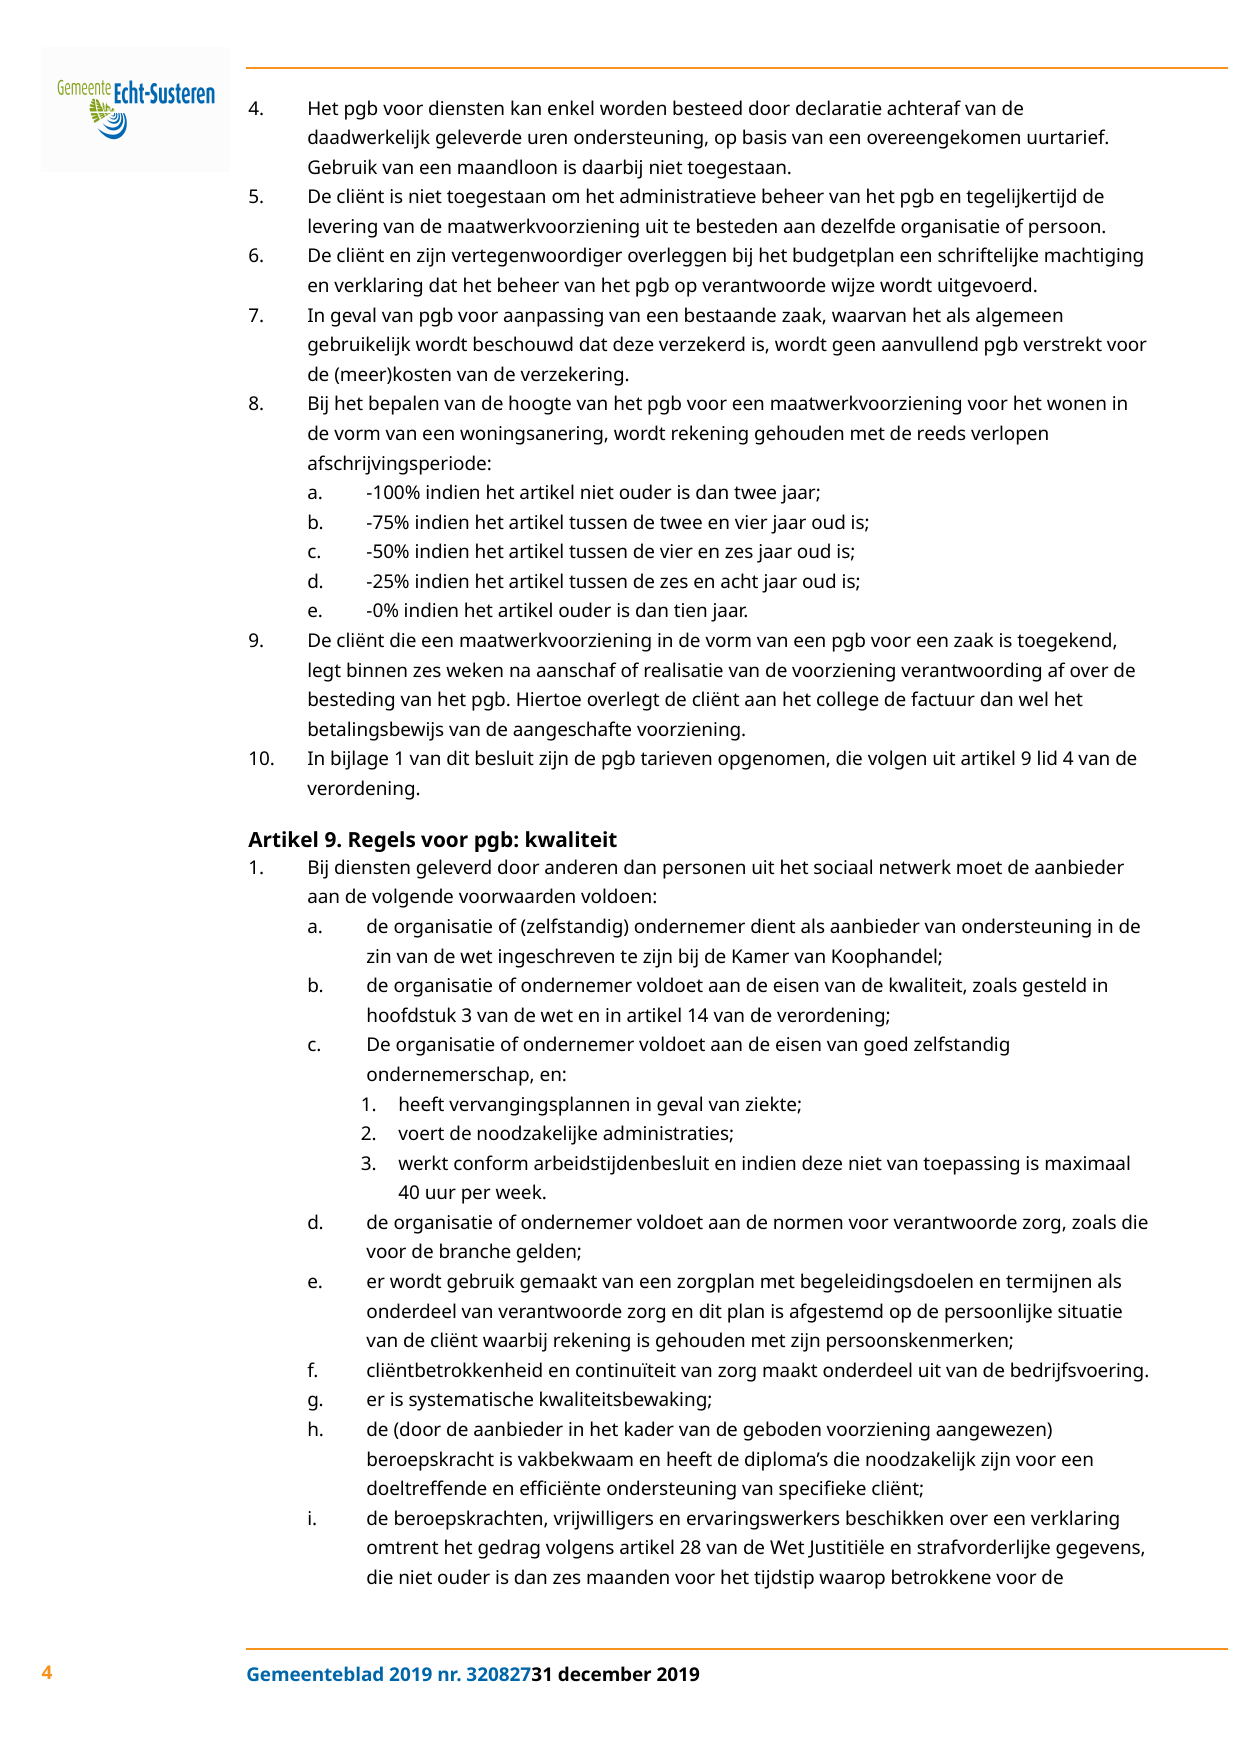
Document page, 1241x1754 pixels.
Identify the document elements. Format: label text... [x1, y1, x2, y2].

list -50% indien het artikel tussen de vier en zes jaar oud is; [307, 538, 1152, 564]
list In bijlage 1 van dit besluit zijn de pgb tarieven opgenomen, die volgen uit artikel 9 lid 4 van de verordening. [248, 746, 1152, 801]
list In geval van pgb voor aanpassing van een bestaande zaak, waarvan het als algemeen gebruikelijk wordt beschouwd dat deze verzekerd is, wordt geen aanvullend pgb verstrekt voor de (meer)kosten van de verzekering. [248, 302, 1152, 387]
list er is systematische kwaliteitsbewaking; [307, 1387, 1152, 1412]
list De cliënt is niet toegestaan om het administratieve beheer van het pgb en tegelijkertijd de levering van de maatwerkvoorziening uit te besteden aan dezelfde organisatie of persoon. [248, 183, 1152, 239]
list Bij het bepalen van de hoogte van het pgb voor een maatwerkvoorziening voor het wonen in de vorm van een woningsanering, wordt rekening gehouden met de reeds verlopen afschrijvingsperiode: [248, 391, 1152, 476]
list cliëntbetrokkenheid en continuïteit van zorg maakt onderdeel uit van de bedrijfsvoering. [307, 1357, 1152, 1383]
list Het pgb voor diensten kan enkel worden besteed door declaratie achteraf van de daadwerkelijk geleverde uren ondersteuning, op basis van een overeengekomen uurtarief. Gebruik van een maandloon is daarbij niet toegestaan. [248, 95, 1152, 180]
list -100% indien het artikel niet ouder is dan twee jaar; [307, 479, 1152, 505]
list de beroepskrachten, vrijwilligers en ervaringswerkers beschikken over een verklaring omtrent het gedrag volgens artikel 28 van de Wet Justitiële en strafvorderlijke gegevens, die niet ouder is dan zes maanden voor het tijdstip waarop betrokkene voor de [307, 1505, 1152, 1590]
list werkt conform arbeidstijdenbesluit en indien deze niet van toepassing is maximaal 40 uur per week. [361, 1150, 1152, 1205]
list De organisatie of ondernemer voldoet aan de eisen van goed zelfstandig ondernemerschap, en: [307, 1032, 1152, 1087]
list de organisatie of ondernemer voldoet aan de eisen van de kwaliteit, zoals gesteld in hoofdstuk 3 van de wet en in artikel 14 van de verordening; [307, 972, 1152, 1028]
list -25% indien het artikel tussen de zes en acht jaar oud is; [307, 568, 1152, 594]
list -0% indien het artikel ouder is dan tien jaar. [307, 598, 1152, 623]
list De cliënt die een maatwerkvoorziening in de vorm van een pgb voor een zaak is toegekend, legt binnen zes weken na aanschaf of realisatie van de voorziening verantwoording af over de besteding van het pgb. Hiertoe overlegt de cliënt aan het college de factuur dan wel het betalingsbewijs van de aangeschafte voorziening. [248, 627, 1152, 742]
list -75% indien het artikel tussen de twee en vier jaar oud is; [307, 509, 1152, 535]
text Artikel 9. Regels voor pgb: kwaliteit [248, 826, 1152, 854]
list de (door de aanbieder in het kader van de geboden voorziening aangewezen) beroepskracht is vakbekwaam en heeft de diploma’s die noodzakelijk zijn voor een doeltreffende en efficiënte ondersteuning van specifieke cliënt; [307, 1416, 1152, 1501]
list de organisatie of ondernemer voldoet aan de normen voor verantwoorde zorg, zoals die voor de branche gelden; [307, 1209, 1152, 1264]
list De cliënt en zijn vertegenwoordiger overleggen bij het budgetplan een schriftelijke machtiging en verklaring dat het beheer van het pgb op verantwoorde wijze wordt uitgevoerd. [248, 243, 1152, 298]
list de organisatie of (zelfstandig) ondernemer dient als aanbieder van ondersteuning in de zin van de wet ingeschreven te zijn bij de Kamer van Koophandel; [307, 913, 1152, 968]
list er wordt gebruik gemaakt van een zorgplan met begeleidingsdoelen en termijnen als onderdeel van verantwoorde zorg en dit plan is afgestemd op de persoonlijke situatie van de cliënt waarbij rekening is gehouden met zijn persoonskenmerken; [307, 1268, 1152, 1353]
list voert de noodzakelijke administraties; [361, 1120, 1152, 1146]
list Bij diensten geleverd door anderen dan personen uit het sociaal netwerk moet de aanbieder aan de volgende voorwaarden voldoen: [248, 854, 1152, 909]
picture [41, 47, 231, 172]
list heeft vervangingsplannen in geval van ziekte; [361, 1091, 1152, 1116]
